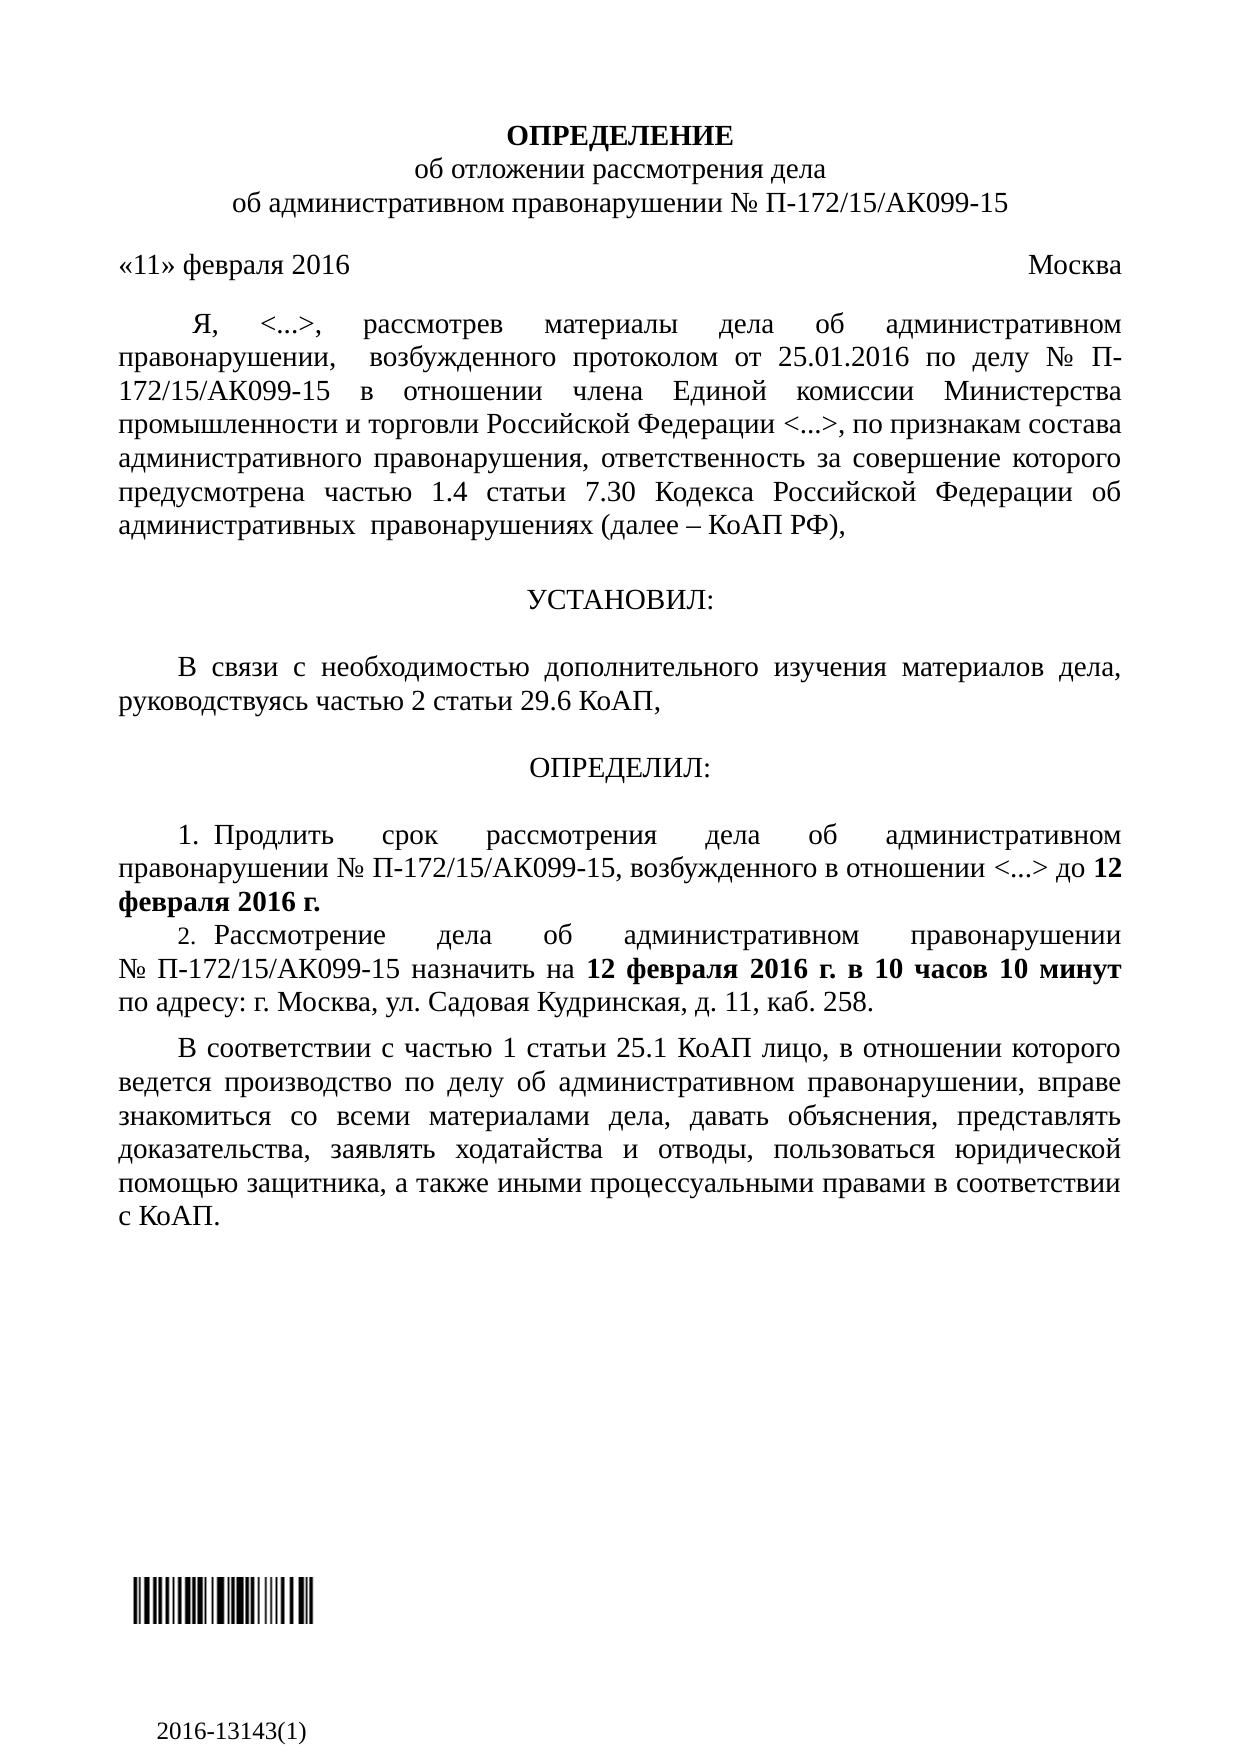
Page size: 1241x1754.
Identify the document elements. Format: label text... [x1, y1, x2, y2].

text Я, <...>, рассмотрев материалы дела об административном правонарушении, возбужденного протоколом от 25.01.2016 по делу № П-172/15/АК099-15 в отношении члена Единой комиссии Министерства промышленности и торговли Российской Федерации <...>, по признакам состава административного правонарушения, ответственность за совершение которого предусмотрена частью 1.4 статьи 7.30 Кодекса Российской Федерации об административных правонарушениях (далее – КоАП РФ), [118, 306, 1122, 541]
text об административном правонарушении № П-172/15/АК099-15 [118, 185, 1122, 219]
subtitle ОПРЕДЕЛЕНИЕ [118, 118, 1122, 152]
text В соответствии с частью 1 статьи 25.1 КоАП лицо, в отношении которого ведется производство по делу об административном правонарушении, вправе знакомиться со всеми материалами дела, давать объяснения, представлять доказательства, заявлять ходатайства и отводы, пользоваться юридической помощью защитника, а также иными процессуальными правами в соответствии с КоАП. [118, 1031, 1122, 1232]
subtitle об отложении рассмотрения дела [118, 152, 1122, 185]
text ОПРЕДЕЛИЛ: [118, 750, 1122, 783]
list Продлить срок рассмотрения дела об административном правонарушении № П-172/15/АК099-15, возбужденного в отношении <...> до 12 февраля 2016 г. [118, 817, 1122, 917]
text «11» февраля 2016 Москва [118, 247, 1122, 281]
picture [118, 1577, 331, 1624]
list Рассмотрение дела об административном правонарушении № П-172/15/АК099-15 назначить на 12 февраля 2016 г. в 10 часов 10 минут по адресу: г. Москва, ул. Садовая Кудринская, д. 11, каб. 258. [118, 917, 1122, 1018]
text УСТАНОВИЛ: [118, 582, 1122, 616]
text В связи с необходимостью дополнительного изучения материалов дела, руководствуясь частью 2 статьи 29.6 КоАП, [118, 649, 1122, 716]
